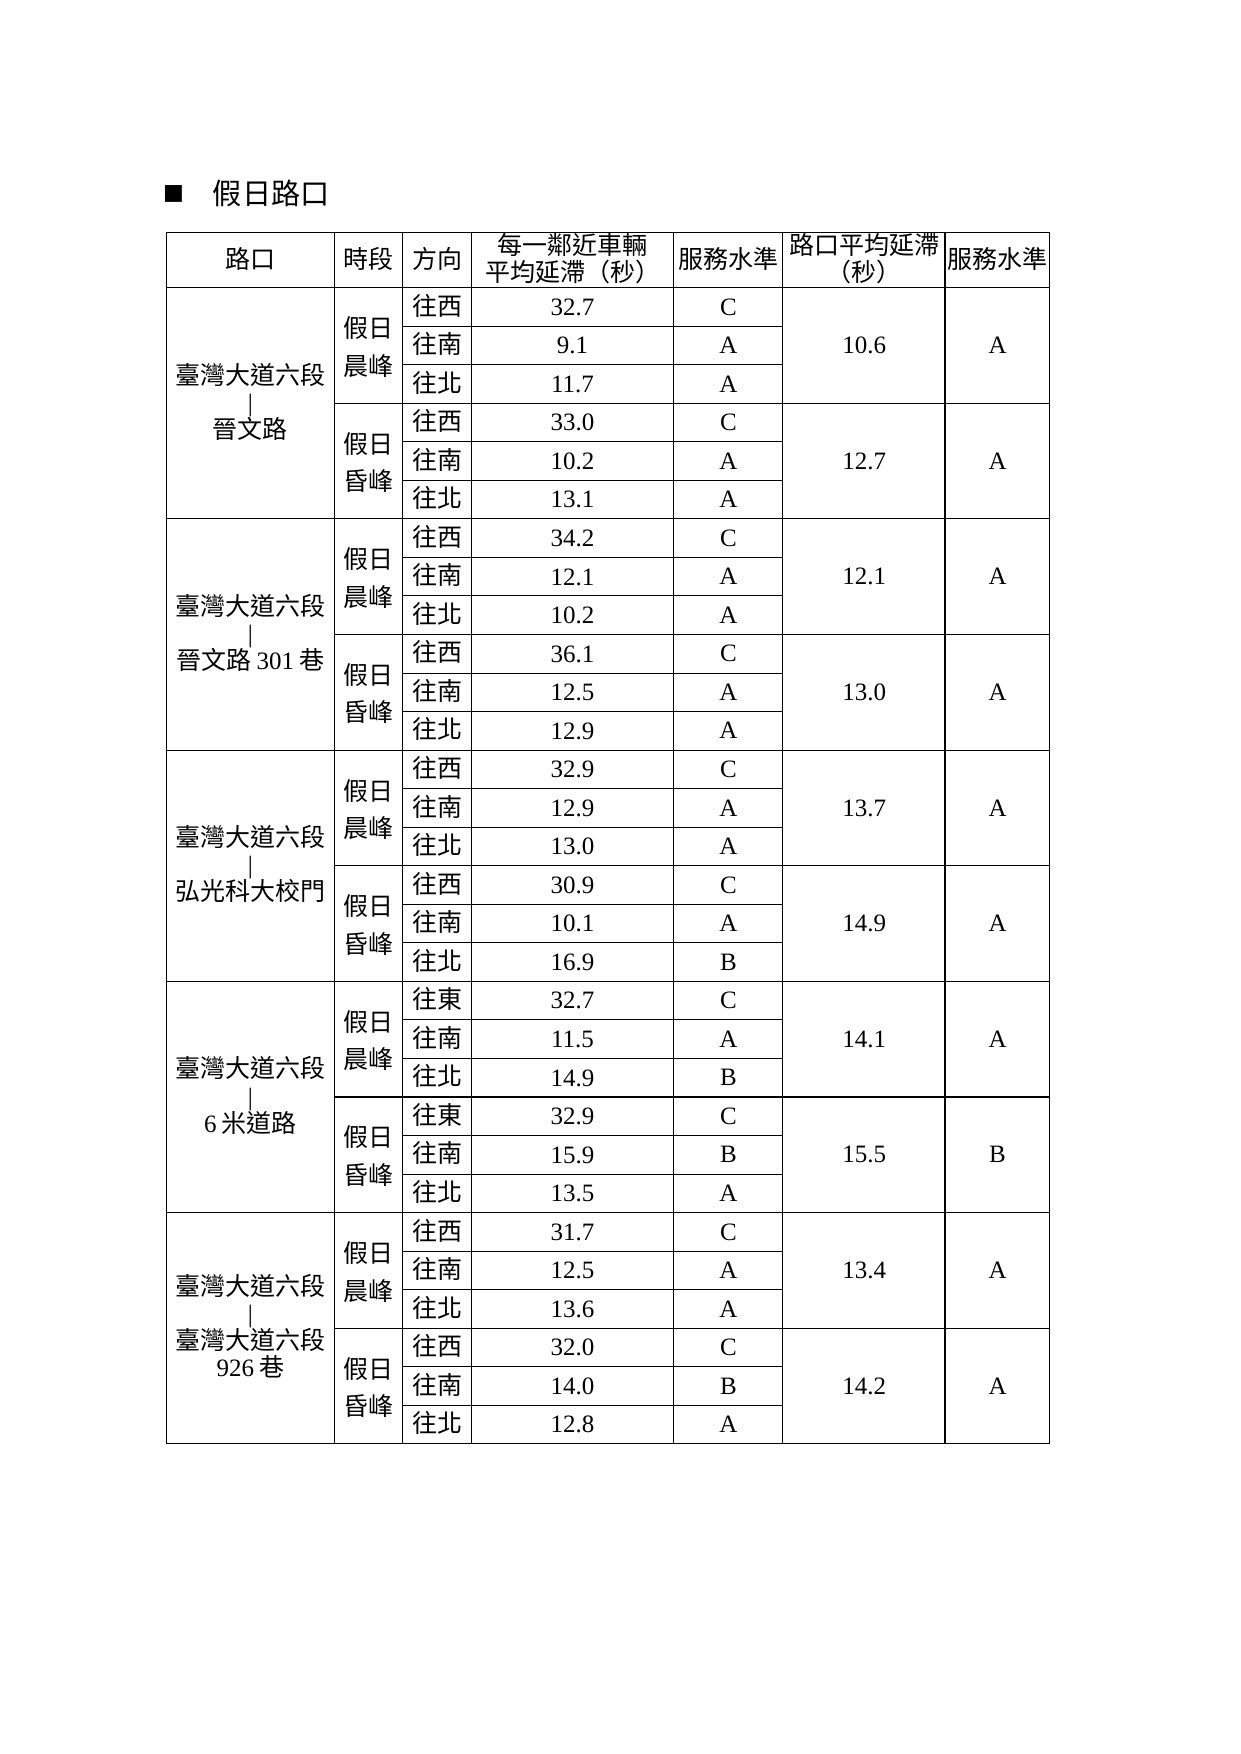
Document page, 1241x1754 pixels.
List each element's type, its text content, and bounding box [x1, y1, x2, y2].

table_cell 9.1 [472, 327, 673, 364]
table_header 時段 [335, 233, 402, 287]
table_cell 15.9 [472, 1136, 673, 1173]
table_cell A [674, 442, 782, 480]
table_cell C [674, 635, 782, 672]
table_cell 11.5 [472, 1020, 673, 1058]
table_cell 往西 [403, 751, 471, 788]
table_cell A [674, 1406, 782, 1443]
table_cell 12.5 [472, 674, 673, 711]
table_cell A [674, 481, 782, 518]
table_cell 34.2 [472, 519, 673, 557]
table_cell 13.7 [783, 751, 944, 865]
table_cell A [946, 751, 1049, 865]
table_cell 往南 [403, 442, 471, 480]
list 假日路口 [162, 171, 1053, 213]
table_cell 32.9 [472, 751, 673, 788]
table_cell 假日晨峰 [335, 982, 402, 1096]
table_cell 往南 [403, 674, 471, 711]
table_cell 13.0 [783, 635, 944, 749]
table_cell 往北 [403, 1406, 471, 1443]
table_cell 往西 [403, 1213, 471, 1251]
table_cell 32.0 [472, 1329, 673, 1366]
table_cell B [946, 1098, 1049, 1212]
table_cell C [674, 519, 782, 557]
table_cell 10.2 [472, 442, 673, 480]
table_cell 往西 [403, 404, 471, 441]
table_cell B [674, 1367, 782, 1405]
table_header 路口 [167, 233, 334, 287]
table_cell 臺灣大道六段 | 晉文路301巷 [167, 519, 334, 749]
table_cell 往北 [403, 943, 471, 981]
table_cell 往北 [403, 828, 471, 865]
table_cell 往東 [403, 982, 471, 1019]
table_cell B [674, 943, 782, 981]
table_header 方向 [403, 233, 471, 287]
table_cell 假日晨峰 [335, 288, 402, 403]
table_cell 15.5 [783, 1098, 944, 1212]
table_cell 臺灣大道六段 | 弘光科大校門 [167, 751, 334, 981]
table_cell 10.6 [783, 288, 944, 403]
table_cell 13.1 [472, 481, 673, 518]
table_cell 往南 [403, 327, 471, 364]
table_cell A [674, 327, 782, 364]
table_cell 12.1 [783, 519, 944, 634]
table_cell 往西 [403, 519, 471, 557]
table_cell C [674, 751, 782, 788]
table_header 每一鄰近車輛 平均延滯（秒） [472, 233, 673, 287]
table_cell C [674, 1098, 782, 1135]
table_cell 往北 [403, 365, 471, 403]
table_cell 往西 [403, 635, 471, 672]
table_cell 12.7 [783, 404, 944, 518]
table_cell A [946, 866, 1049, 981]
table_cell A [946, 519, 1049, 634]
table_cell A [946, 1213, 1049, 1328]
table_cell 16.9 [472, 943, 673, 981]
table_cell A [674, 558, 782, 595]
table_cell 臺灣大道六段 | 6米道路 [167, 982, 334, 1212]
table_cell A [674, 905, 782, 942]
table_cell 往南 [403, 1020, 471, 1058]
table_cell C [674, 404, 782, 441]
table_cell 假日晨峰 [335, 751, 402, 865]
table_cell 32.9 [472, 1098, 673, 1135]
table_cell A [674, 596, 782, 634]
table_cell A [946, 1329, 1049, 1443]
table_cell C [674, 866, 782, 904]
table_cell A [674, 828, 782, 865]
table_cell 往南 [403, 789, 471, 827]
table_cell 往西 [403, 288, 471, 326]
table_cell A [946, 404, 1049, 518]
table_cell 13.4 [783, 1213, 944, 1328]
table_cell 臺灣大道六段 | 晉文路 [167, 288, 334, 518]
table_cell 往西 [403, 866, 471, 904]
table_cell A [674, 1020, 782, 1058]
table_cell C [674, 982, 782, 1019]
table_cell 14.0 [472, 1367, 673, 1405]
table_cell 假日昏峰 [335, 635, 402, 749]
table_cell 14.2 [783, 1329, 944, 1443]
table_cell 往南 [403, 1367, 471, 1405]
table_cell 13.5 [472, 1175, 673, 1212]
table_cell 往東 [403, 1098, 471, 1135]
table_cell A [674, 365, 782, 403]
table_cell 14.1 [783, 982, 944, 1096]
table_cell 10.1 [472, 905, 673, 942]
table_cell 假日昏峰 [335, 404, 402, 518]
table_cell C [674, 1213, 782, 1251]
table_cell 13.0 [472, 828, 673, 865]
table_cell 往西 [403, 1329, 471, 1366]
table_cell A [946, 982, 1049, 1096]
table_cell 11.7 [472, 365, 673, 403]
table_cell C [674, 1329, 782, 1366]
table_header 服務水準 [946, 233, 1049, 287]
table_cell 假日昏峰 [335, 866, 402, 981]
table_cell A [946, 288, 1049, 403]
table_cell 往南 [403, 1136, 471, 1173]
table_cell 32.7 [472, 982, 673, 1019]
table_cell 12.8 [472, 1406, 673, 1443]
table_cell 往南 [403, 558, 471, 595]
table_header 路口平均延滯（秒） [783, 233, 944, 287]
table_cell A [674, 674, 782, 711]
table_cell 31.7 [472, 1213, 673, 1251]
table_header 服務水準 [674, 233, 782, 287]
table_cell 往北 [403, 1290, 471, 1328]
table_cell 33.0 [472, 404, 673, 441]
table_cell 36.1 [472, 635, 673, 672]
table_cell A [674, 1252, 782, 1289]
table_cell 往北 [403, 1059, 471, 1096]
table_cell 30.9 [472, 866, 673, 904]
table_cell A [674, 712, 782, 749]
table_cell 往北 [403, 712, 471, 749]
table_cell 14.9 [472, 1059, 673, 1096]
table_cell 假日昏峰 [335, 1329, 402, 1443]
table_cell 12.5 [472, 1252, 673, 1289]
table_cell 10.2 [472, 596, 673, 634]
table_cell B [674, 1136, 782, 1173]
table_cell 32.7 [472, 288, 673, 326]
table_cell 往北 [403, 1175, 471, 1212]
table_cell A [674, 789, 782, 827]
table_cell 往北 [403, 596, 471, 634]
table_cell A [674, 1175, 782, 1212]
table_cell 12.1 [472, 558, 673, 595]
table_cell A [674, 1290, 782, 1328]
table_cell A [946, 635, 1049, 749]
table_cell 12.9 [472, 789, 673, 827]
table_cell 往北 [403, 481, 471, 518]
table_cell B [674, 1059, 782, 1096]
table_cell C [674, 288, 782, 326]
table_cell 12.9 [472, 712, 673, 749]
table_cell 臺灣大道六段 | 臺灣大道六段 926巷 [167, 1213, 334, 1443]
table_cell 假日昏峰 [335, 1098, 402, 1212]
table_cell 13.6 [472, 1290, 673, 1328]
table_cell 假日晨峰 [335, 519, 402, 634]
table_cell 假日晨峰 [335, 1213, 402, 1328]
table_cell 往南 [403, 1252, 471, 1289]
table_cell 往南 [403, 905, 471, 942]
table_cell 14.9 [783, 866, 944, 981]
